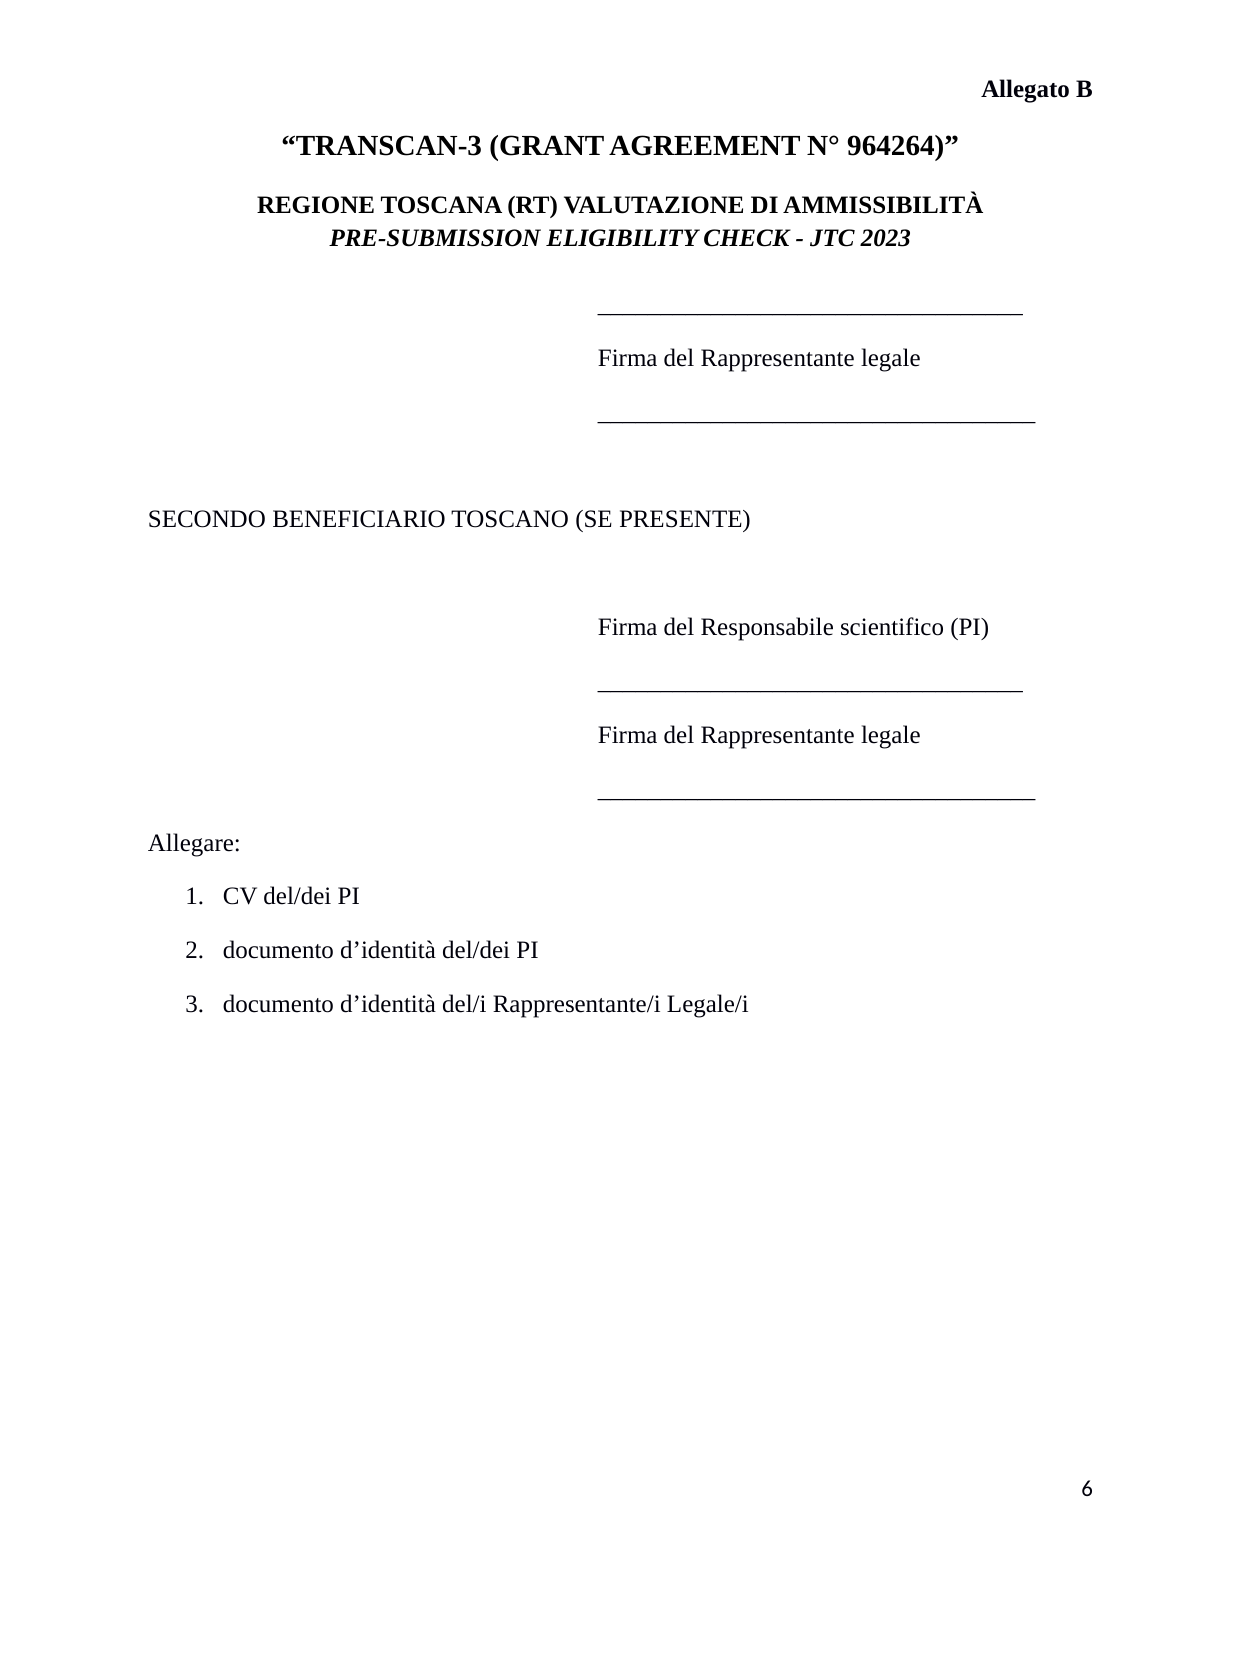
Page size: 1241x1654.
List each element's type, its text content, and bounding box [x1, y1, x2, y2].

text __________________________________ [148, 289, 1093, 318]
list documento d’identità del/dei PI [185, 935, 1093, 964]
text Allegare: [148, 828, 1093, 856]
list documento d’identità del/i Rappresentante/i Legale/i [185, 989, 1093, 1018]
text __________________________________ [148, 666, 1093, 695]
list CV del/dei PI [185, 881, 1093, 910]
text ___________________________________ [148, 397, 1093, 426]
text SECONDO BENEFICIARIO TOSCANO (SE PRESENTE) [148, 504, 1093, 533]
text Firma del Responsabile scientifico (PI) [148, 612, 1093, 641]
text ___________________________________ [148, 774, 1093, 802]
text Firma del Rappresentante legale [148, 343, 1093, 372]
text Firma del Rappresentante legale [148, 720, 1093, 749]
